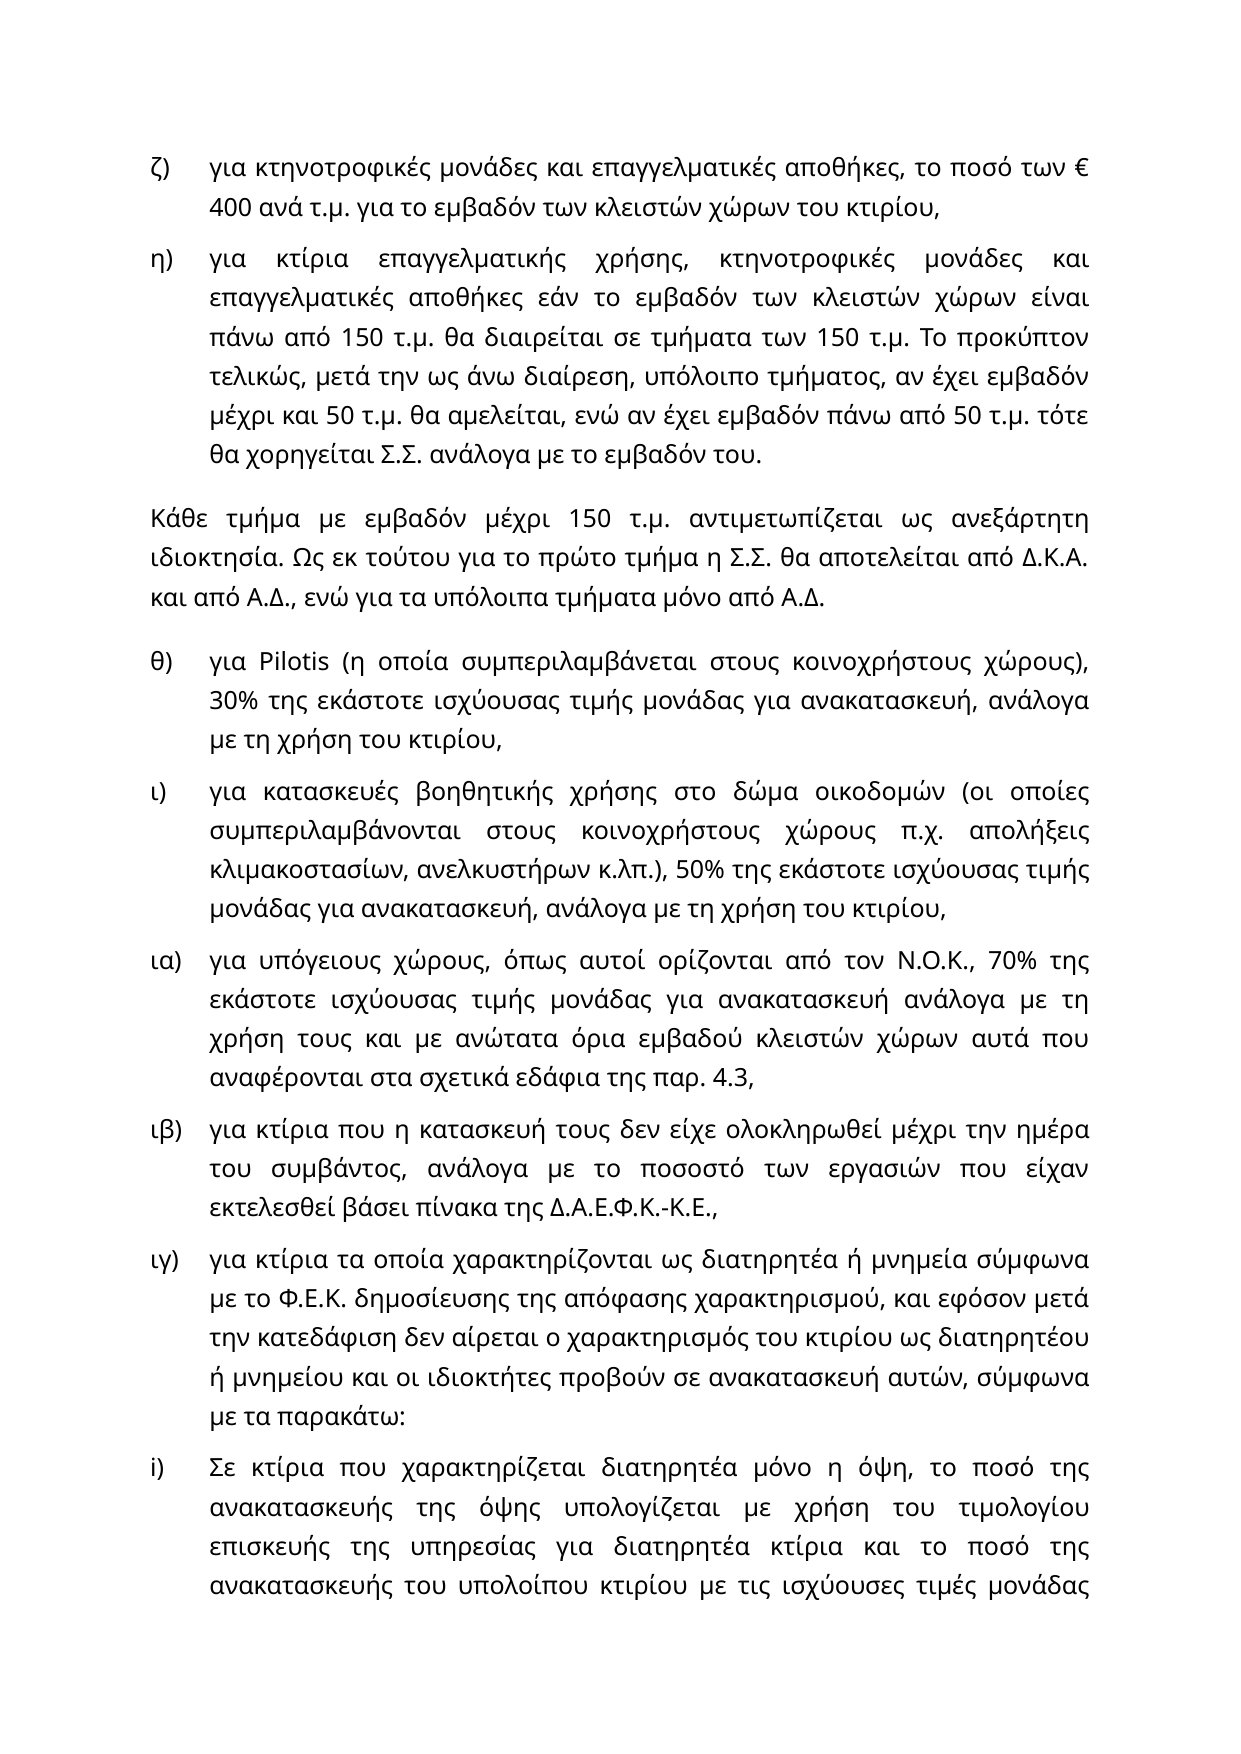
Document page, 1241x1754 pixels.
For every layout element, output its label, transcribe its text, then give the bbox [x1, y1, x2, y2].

list ιβ) για κτίρια που η κατασκευή τους δεν είχε ολοκληρωθεί μέχρι την ημέρα του συμβάντος, ανάλογα με το ποσοστό των εργασιών που είχαν εκτελεσθεί βάσει πίνακα της Δ.Α.Ε.Φ.Κ.-Κ.Ε., [150, 1112, 1090, 1224]
list ια) για υπόγειους χώρους, όπως αυτοί ορίζονται από τον Ν.Ο.Κ., 70% της εκάστοτε ισχύουσας τιμής μονάδας για ανακατασκευή ανάλογα με τη χρήση τους και με ανώτατα όρια εμβαδού κλειστών χώρων αυτά που αναφέρονται στα σχετικά εδάφια της παρ. 4.3, [150, 942, 1090, 1094]
list ιγ) για κτίρια τα οποία χαρακτηρίζονται ως διατηρητέα ή μνημεία σύμφωνα με το Φ.Ε.Κ. δημοσίευσης της απόφασης χαρακτηρισμού, και εφόσον μετά την κατεδάφιση δεν αίρεται ο χαρακτηρισμός του κτιρίου ως διατηρητέου ή μνημείου και οι ιδιοκτήτες προβούν σε ανακατασκευή αυτών, σύμφωνα με τα παρακάτω: [150, 1242, 1090, 1432]
text Κάθε τμήμα με εμβαδόν μέχρι 150 τ.μ. αντιμετωπίζεται ως ανεξάρτητη ιδιοκτησία. Ως εκ τούτου για το πρώτο τμήμα η Σ.Σ. θα αποτελείται από Δ.Κ.Α. και από Α.Δ., ενώ για τα υπόλοιπα τμήματα μόνο από Α.Δ. [150, 501, 1090, 613]
list ι) για κατασκευές βοηθητικής χρήσης στο δώμα οικοδομών (οι οποίες συμπεριλαμβάνονται στους κοινοχρήστους χώρους π.χ. απολήξεις κλιμακοστασίων, ανελκυστήρων κ.λπ.), 50% της εκάστοτε ισχύουσας τιμής μονάδας για ανακατασκευή, ανάλογα με τη χρήση του κτιρίου, [150, 773, 1090, 925]
list ζ) για κτηνοτροφικές μονάδες και επαγγελματικές αποθήκες, το ποσό των € 400 ανά τ.μ. για το εμβαδόν των κλειστών χώρων του κτιρίου, [150, 150, 1090, 223]
list θ) για Pilotis (η οποία συμπεριλαμβάνεται στους κοινοχρήστους χώρους), 30% της εκάστοτε ισχύουσας τιμής μονάδας για ανακατασκευή, ανάλογα με τη χρήση του κτιρίου, [150, 643, 1090, 756]
list η) για κτίρια επαγγελματικής χρήσης, κτηνοτροφικές μονάδες και επαγγελματικές αποθήκες εάν το εμβαδόν των κλειστών χώρων είναι πάνω από 150 τ.μ. θα διαιρείται σε τμήματα των 150 τ.μ. Το προκύπτον τελικώς, μετά την ως άνω διαίρεση, υπόλοιπο τμήματος, αν έχει εμβαδόν μέχρι και 50 τ.μ. θα αμελείται, ενώ αν έχει εμβαδόν πάνω από 50 τ.μ. τότε θα χορηγείται Σ.Σ. ανάλογα με το εμβαδόν του. [150, 241, 1090, 471]
list i) Σε κτίρια που χαρακτηρίζεται διατηρητέα μόνο η όψη, το ποσό της ανακατασκευής της όψης υπολογίζεται με χρήση του τιμολογίου επισκευής της υπηρεσίας για διατηρητέα κτίρια και το ποσό της ανακατασκευής του υπολοίπου κτιρίου με τις ισχύουσες τιμές μονάδας [150, 1450, 1090, 1602]
